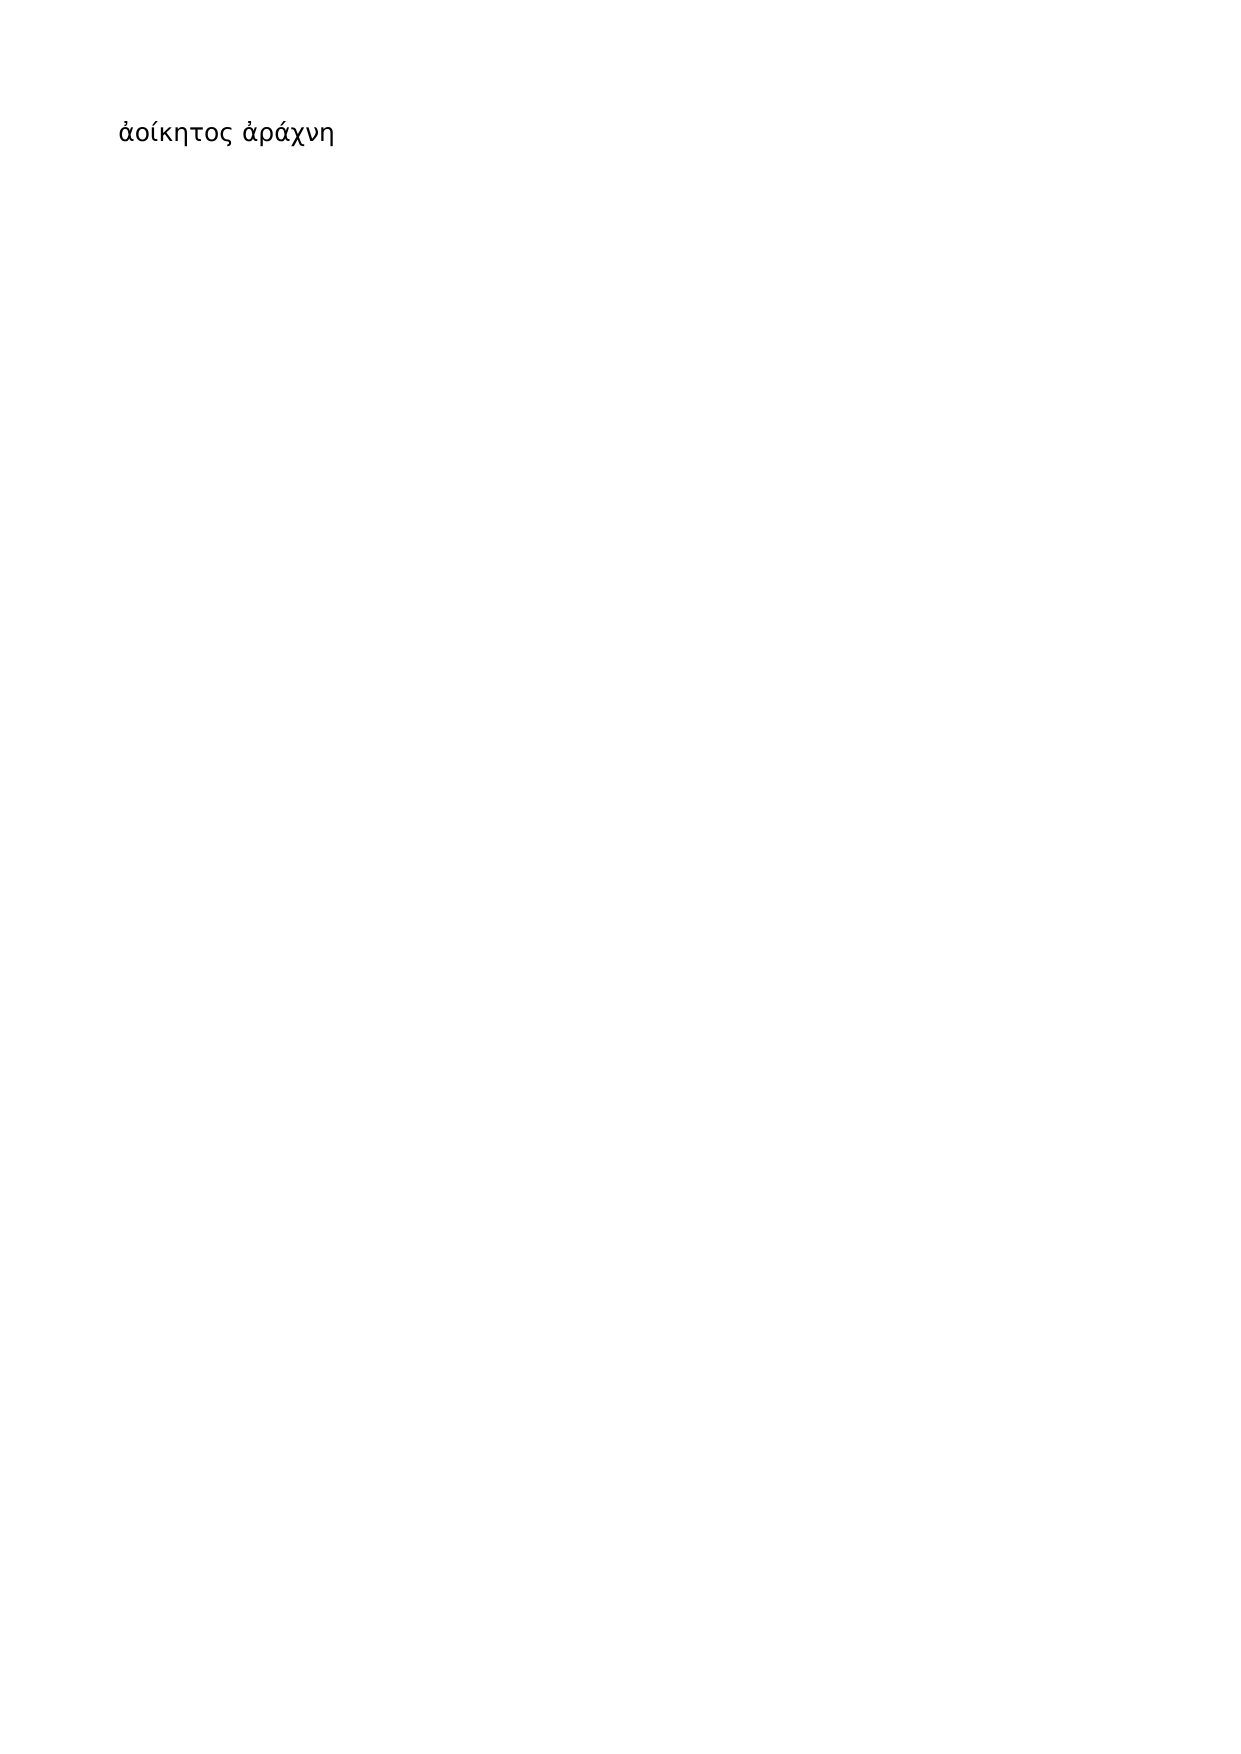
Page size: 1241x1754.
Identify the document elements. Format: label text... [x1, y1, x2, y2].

text ἀοίκητος ἀράχνη [118, 118, 1122, 147]
